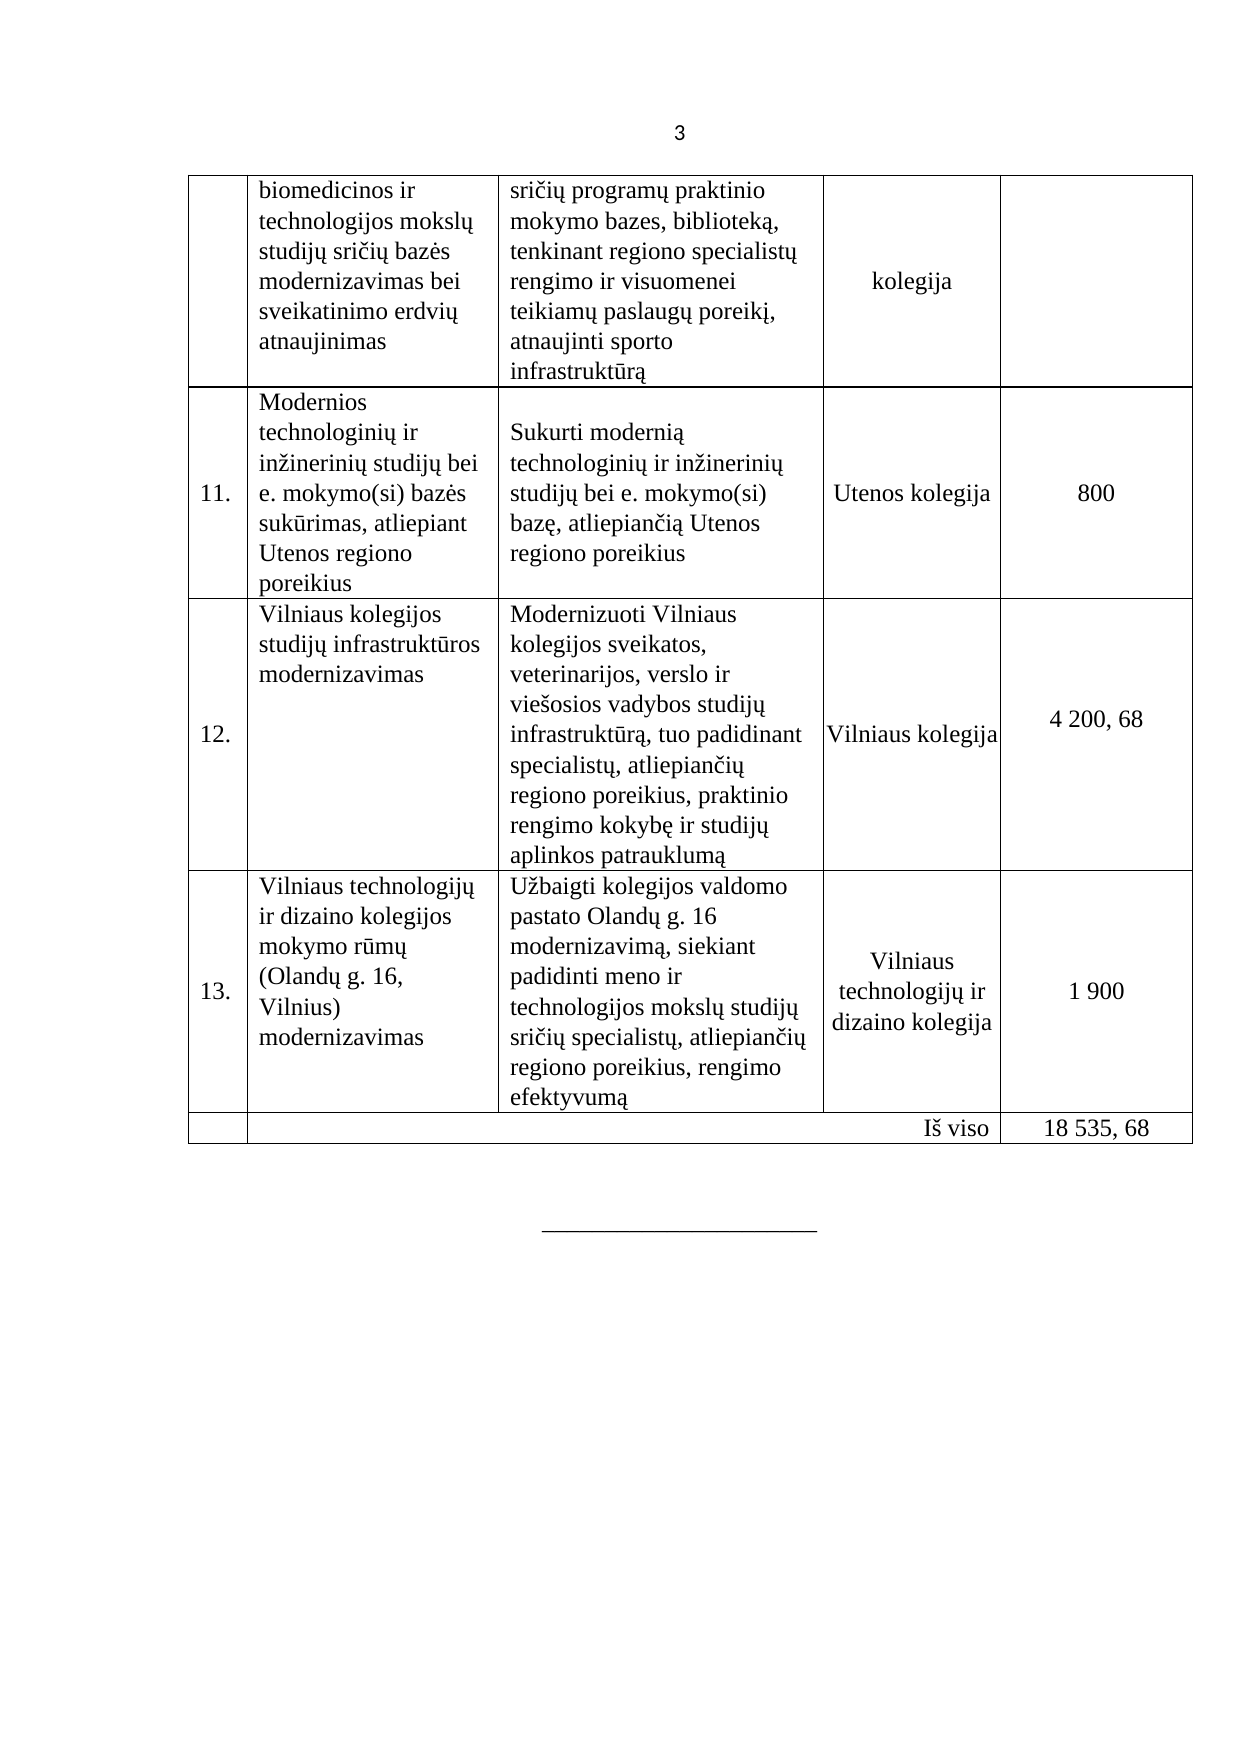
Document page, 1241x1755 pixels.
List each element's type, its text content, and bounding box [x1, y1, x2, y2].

text ______________________ [177, 1206, 1182, 1234]
table_cell Užbaigti kolegijos valdomo pastato Olandų g. 16 modernizavimą, siekiant padidinti meno ir technologijos mokslų studijų sričių specialistų, atliepiančių regiono poreikius, rengimo efektyvumą [499, 871, 823, 1112]
table_cell Vilniaus technologijų ir dizaino kolegija [824, 871, 1000, 1112]
table_cell 800 [1001, 388, 1192, 598]
table_cell 11. [189, 388, 247, 598]
table_cell Utenos kolegija [824, 388, 1000, 598]
table_cell Vilniaus kolegijos studijų infrastruktūros modernizavimas [248, 599, 498, 870]
table_cell sričių programų praktinio mokymo bazes, biblioteką, tenkinant regiono specialistų rengimo ir visuomenei teikiamų paslaugų poreikį, atnaujinti sporto infrastruktūrą [499, 176, 823, 386]
table_cell [189, 1113, 247, 1143]
table_cell 4 200, 68 [1001, 599, 1192, 870]
table_cell 1 900 [1001, 871, 1192, 1112]
table_cell Sukurti modernią technologinių ir inžinerinių studijų bei e. mokymo(si) bazę, atliepiančią Utenos regiono poreikius [499, 388, 823, 598]
table_cell Vilniaus technologijų ir dizaino kolegijos mokymo rūmų (Olandų g. 16, Vilnius) modernizavimas [248, 871, 498, 1112]
table_cell 18 535, 68 [1001, 1113, 1192, 1143]
table_cell Modernios technologinių ir inžinerinių studijų bei e. mokymo(si) bazės sukūrimas, atliepiant Utenos regiono poreikius [248, 388, 498, 598]
table_cell Iš viso [248, 1113, 1000, 1143]
table_cell kolegija [824, 176, 1000, 386]
table_cell 12. [189, 599, 247, 870]
table_cell Modernizuoti Vilniaus kolegijos sveikatos, veterinarijos, verslo ir viešosios vadybos studijų infrastruktūrą, tuo padidinant specialistų, atliepiančių regiono poreikius, praktinio rengimo kokybę ir studijų aplinkos patrauklumą [499, 599, 823, 870]
table_cell [1001, 176, 1192, 386]
table_cell 13. [189, 871, 247, 1112]
table_cell biomedicinos ir technologijos mokslų studijų sričių bazės modernizavimas bei sveikatinimo erdvių atnaujinimas [248, 176, 498, 386]
table_cell [189, 176, 247, 386]
table_cell Vilniaus kolegija [824, 599, 1000, 870]
